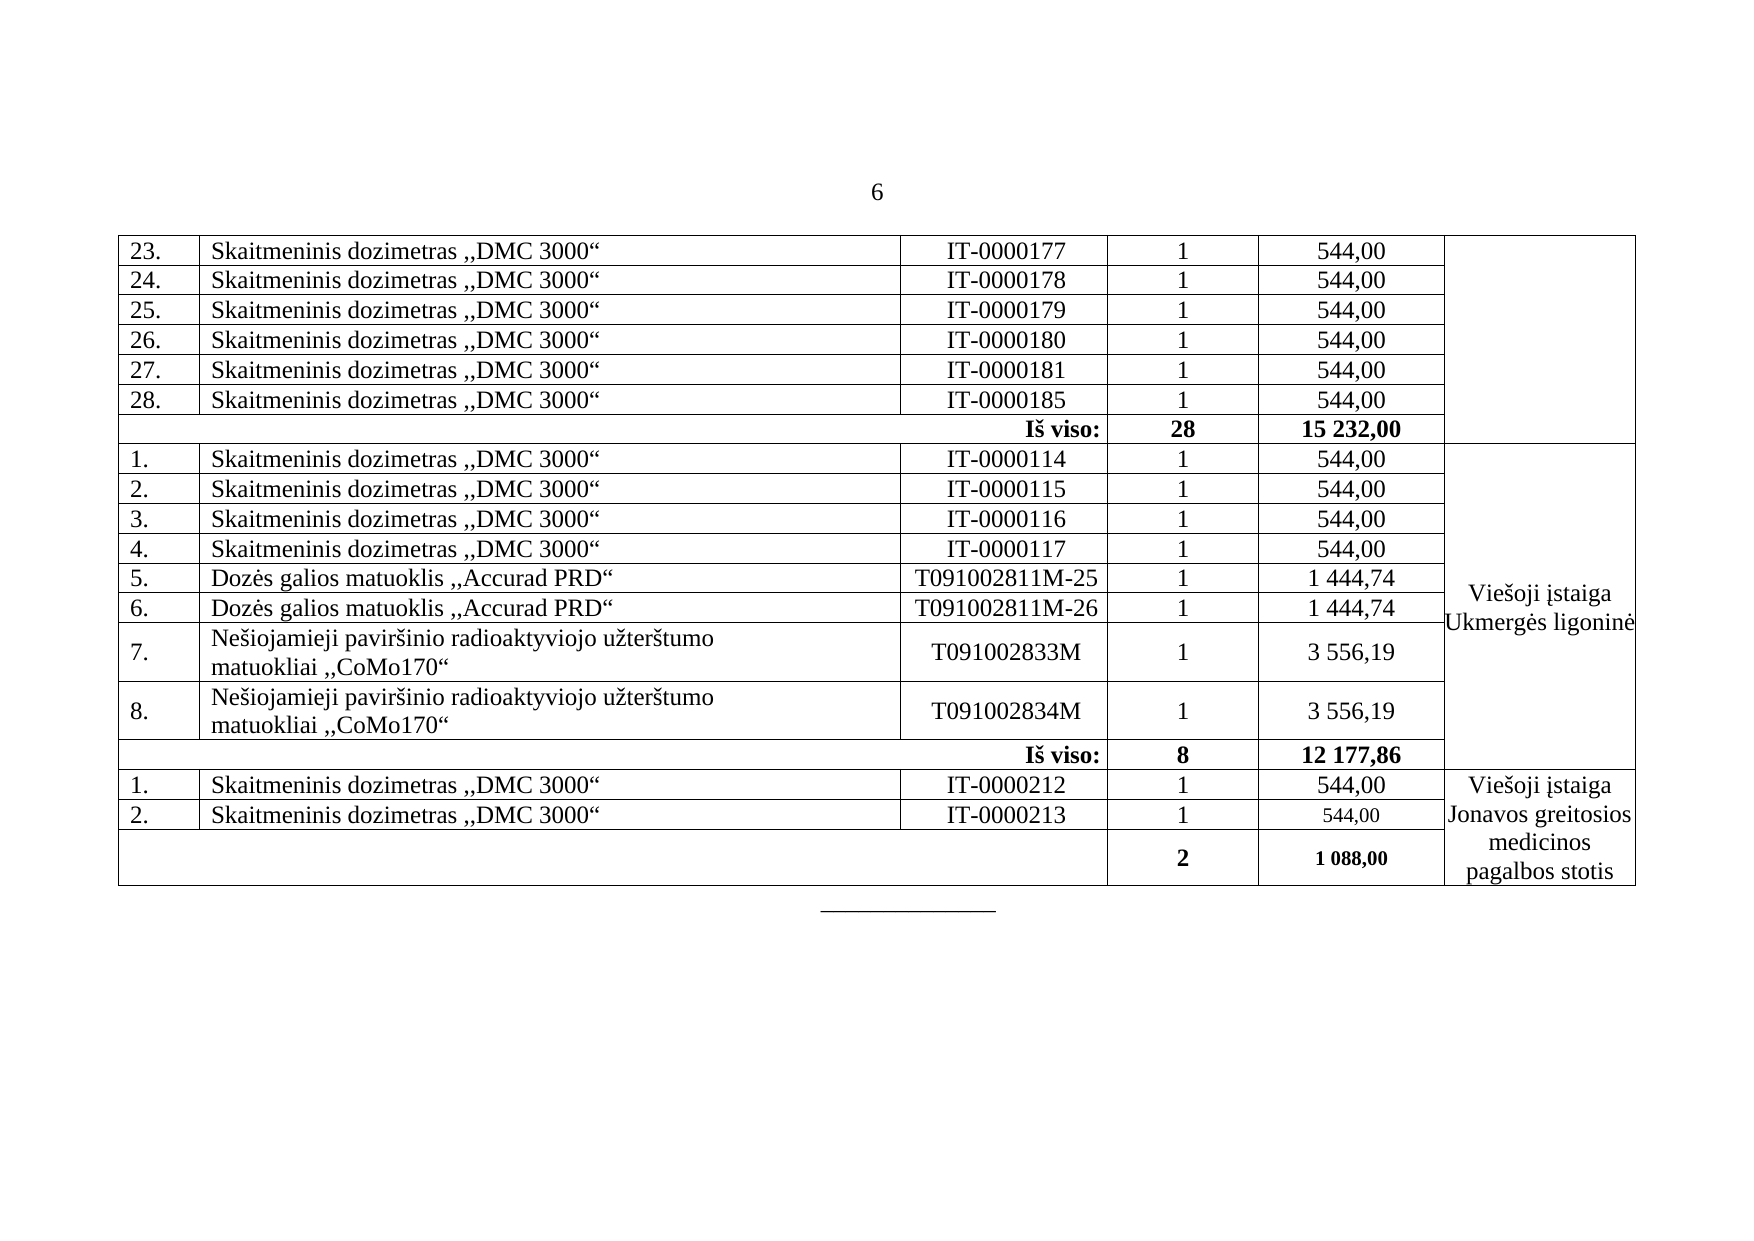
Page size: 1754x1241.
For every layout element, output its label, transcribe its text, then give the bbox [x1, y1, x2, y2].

table_cell [119, 325, 199, 354]
table_cell Skaitmeninis dozimetras ,,DMC 3000“ [200, 534, 900, 562]
table_cell 544,00 [1259, 325, 1444, 354]
table_cell 1 [1108, 623, 1258, 681]
table_cell 8 [1108, 740, 1258, 769]
table_cell Iš viso: [119, 415, 1107, 443]
table_cell 1 [1108, 564, 1258, 592]
table_cell IT-0000212 [901, 770, 1107, 799]
table_cell 544,00 [1259, 474, 1444, 503]
table_cell 544,00 [1259, 800, 1444, 828]
table_cell IT-0000181 [901, 355, 1107, 384]
table_cell 1 [1108, 800, 1258, 828]
table_cell Skaitmeninis dozimetras ,,DMC 3000“ [200, 325, 900, 354]
table_cell T091002811M-26 [901, 593, 1107, 622]
table_cell IT-0000213 [901, 800, 1107, 828]
table_cell T091002834M [901, 682, 1107, 739]
table_cell [119, 266, 199, 294]
table_cell 544,00 [1259, 504, 1444, 533]
table_cell IT-0000117 [901, 534, 1107, 562]
table_cell IT-0000185 [901, 385, 1107, 413]
table_cell [119, 236, 199, 264]
table_cell [119, 444, 199, 473]
table_cell Viešoji įstaiga Jonavos greitosios medicinos pagalbos stotis [1445, 770, 1635, 885]
table_cell 12 177,86 [1259, 740, 1444, 769]
table_cell 1 [1108, 295, 1258, 324]
table_cell 1 444,74 [1259, 564, 1444, 592]
table_cell IT-0000116 [901, 504, 1107, 533]
table_cell [119, 682, 199, 739]
table_cell [119, 593, 199, 622]
table_cell Skaitmeninis dozimetras ,,DMC 3000“ [200, 295, 900, 324]
table_cell 1 088,00 [1259, 830, 1444, 885]
table_cell 1 [1108, 770, 1258, 799]
table_cell Skaitmeninis dozimetras ,,DMC 3000“ [200, 800, 900, 828]
table_cell 1 [1108, 504, 1258, 533]
table_cell 3 556,19 [1259, 682, 1444, 739]
table_cell Nešiojamieji paviršinio radioaktyviojo užterštumo matuokliai ,,CoMo170“ [200, 682, 900, 739]
table_cell 1 [1108, 444, 1258, 473]
table_cell 544,00 [1259, 355, 1444, 384]
table_cell [119, 623, 199, 681]
table_cell Viešoji įstaiga Ukmergės ligoninė [1445, 444, 1635, 769]
table_cell 1 [1108, 385, 1258, 413]
table_cell 1 [1108, 682, 1258, 739]
table_cell Skaitmeninis dozimetras ,,DMC 3000“ [200, 236, 900, 264]
table_cell Skaitmeninis dozimetras ,,DMC 3000“ [200, 444, 900, 473]
table_cell [119, 564, 199, 592]
table_cell [119, 474, 199, 503]
table_cell T091002811M-25 [901, 564, 1107, 592]
table_cell Skaitmeninis dozimetras ,,DMC 3000“ [200, 504, 900, 533]
table_cell 544,00 [1259, 385, 1444, 413]
table_cell [119, 800, 199, 828]
table_cell 15 232,00 [1259, 415, 1444, 443]
table_cell 1 [1108, 266, 1258, 294]
table_cell Dozės galios matuoklis ,,Accurad PRD“ [200, 593, 900, 622]
table_cell 1 [1108, 325, 1258, 354]
table_cell IT-0000177 [901, 236, 1107, 264]
table_cell 2 [1108, 830, 1258, 885]
table_cell 1 [1108, 534, 1258, 562]
table_cell [119, 295, 199, 324]
table_cell T091002833M [901, 623, 1107, 681]
table_cell 544,00 [1259, 236, 1444, 264]
table_cell 544,00 [1259, 266, 1444, 294]
table_cell 544,00 [1259, 770, 1444, 799]
table_cell IT-0000179 [901, 295, 1107, 324]
table_cell 1 [1108, 474, 1258, 503]
table_cell 544,00 [1259, 534, 1444, 562]
table_cell Skaitmeninis dozimetras ,,DMC 3000“ [200, 474, 900, 503]
table_cell [119, 385, 199, 413]
table_cell IT-0000114 [901, 444, 1107, 473]
table_cell [119, 534, 199, 562]
table_cell 1 [1108, 236, 1258, 264]
table_cell 1 [1108, 355, 1258, 384]
table_cell Iš viso: [119, 740, 1107, 769]
table_cell [1445, 236, 1635, 443]
table_cell 3 556,19 [1259, 623, 1444, 681]
table_cell 1 [1108, 593, 1258, 622]
table_cell IT-0000180 [901, 325, 1107, 354]
table_cell 1 444,74 [1259, 593, 1444, 622]
table_cell Skaitmeninis dozimetras ,,DMC 3000“ [200, 385, 900, 413]
table_cell 544,00 [1259, 295, 1444, 324]
table_cell Nešiojamieji paviršinio radioaktyviojo užterštumo matuokliai ,,CoMo170“ [200, 623, 900, 681]
text ______________ [709, 886, 1107, 915]
table_cell [119, 830, 1107, 885]
table_cell Dozės galios matuoklis ,,Accurad PRD“ [200, 564, 900, 592]
table_cell Skaitmeninis dozimetras ,,DMC 3000“ [200, 266, 900, 294]
table_cell IT-0000115 [901, 474, 1107, 503]
table_cell [119, 355, 199, 384]
table_cell IT-0000178 [901, 266, 1107, 294]
table_cell [119, 770, 199, 799]
table_cell [119, 504, 199, 533]
table_cell Skaitmeninis dozimetras ,,DMC 3000“ [200, 355, 900, 384]
table_cell 28 [1108, 415, 1258, 443]
table_cell Skaitmeninis dozimetras ,,DMC 3000“ [200, 770, 900, 799]
table_cell 544,00 [1259, 444, 1444, 473]
